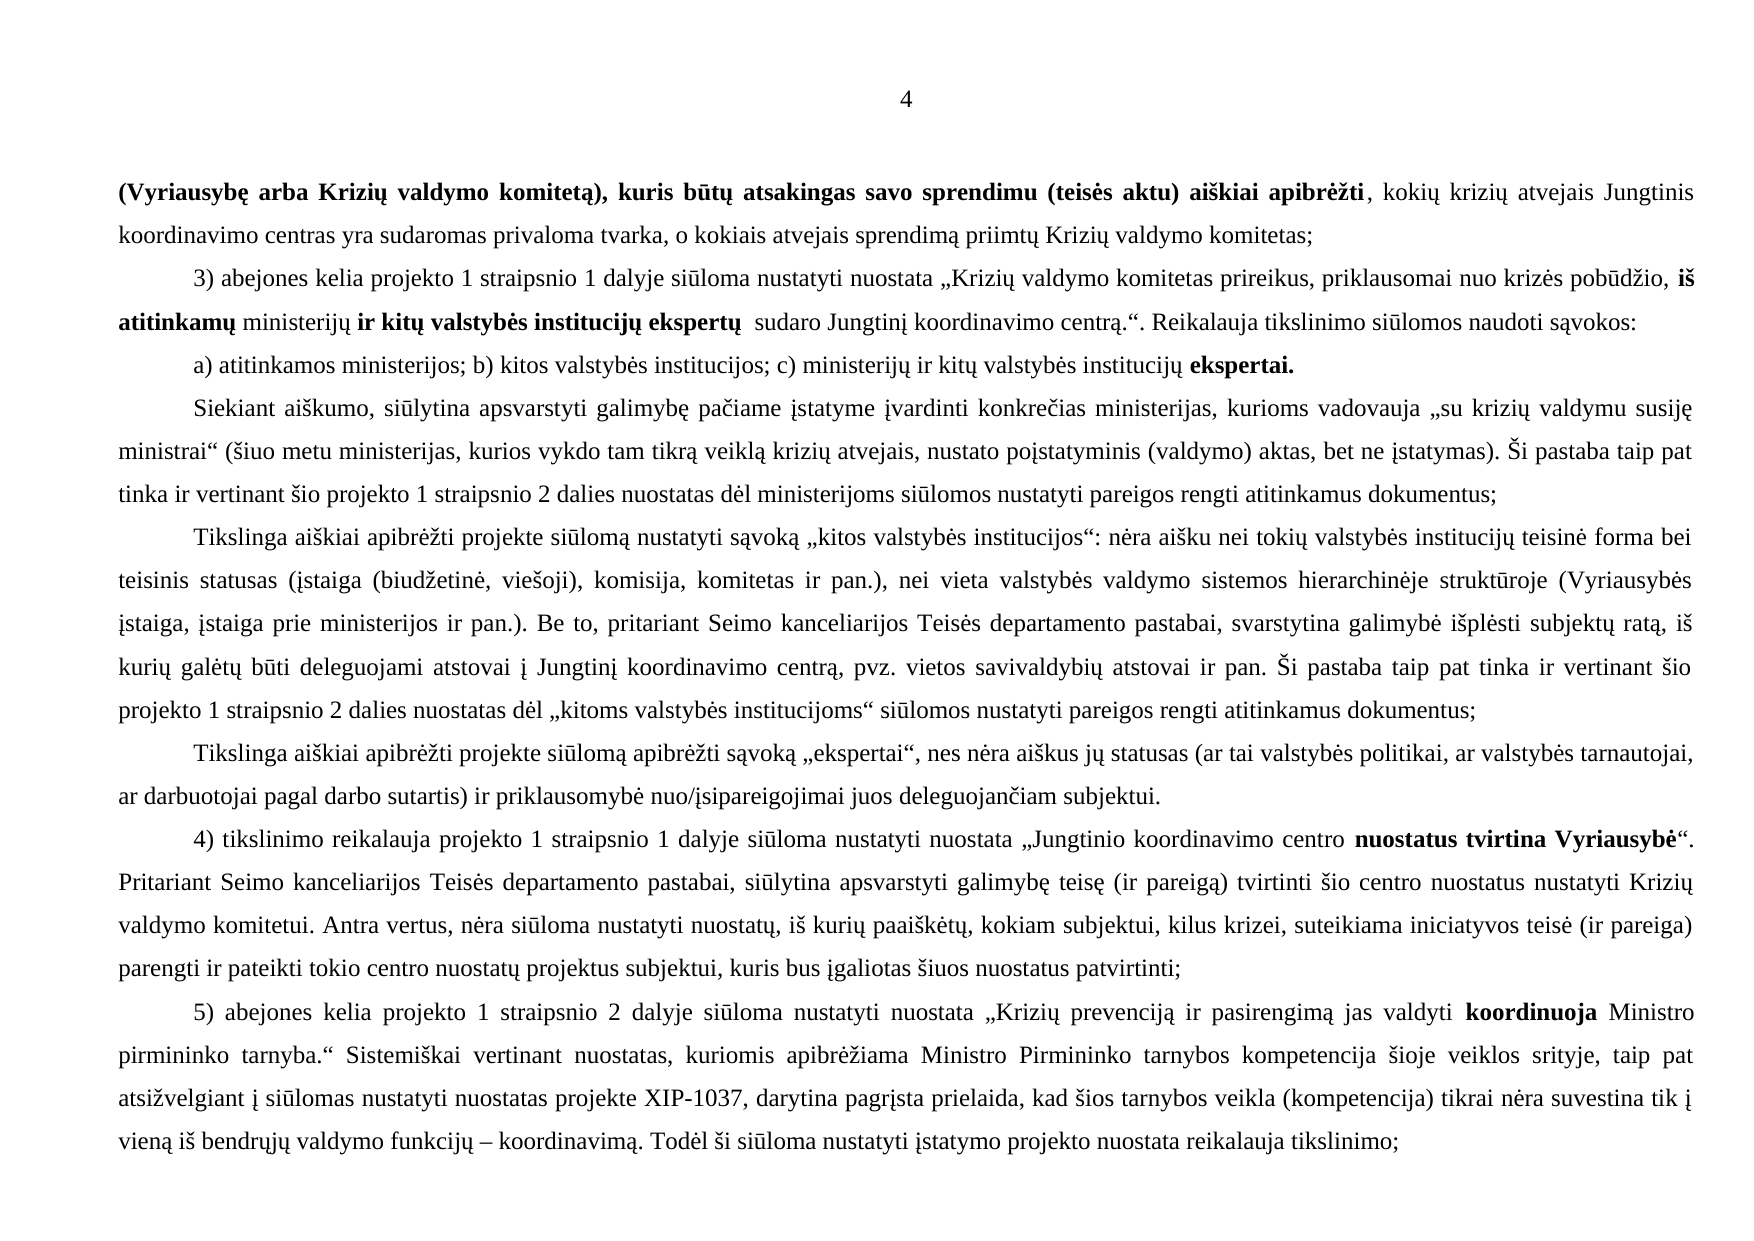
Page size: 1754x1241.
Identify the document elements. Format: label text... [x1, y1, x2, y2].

text Siekiant aiškumo, siūlytina apsvarstyti galimybę pačiame įstatyme įvardinti konkrečias ministerijas, kurioms vadovauja „su krizių valdymu susiję ministrai“ (šiuo metu ministerijas, kurios vykdo tam tikrą veiklą krizių atvejais, nustato poįstatyminis (valdymo) aktas, bet ne įstatymas). Ši pastaba taip pat tinka ir vertinant šio projekto 1 straipsnio 2 dalies nuostatas dėl ministerijoms siūlomos nustatyti pareigos rengti atitinkamus dokumentus; [118, 393, 1694, 508]
text (Vyriausybę arba Krizių valdymo komitetą), kuris būtų atsakingas savo sprendimu (teisės aktu) aiškiai apibrėžti, kokių krizių atvejais Jungtinis koordinavimo centras yra sudaromas privaloma tvarka, o kokiais atvejais sprendimą priimtų Krizių valdymo komitetas; [118, 177, 1694, 249]
text Tikslinga aiškiai apibrėžti projekte siūlomą nustatyti sąvoką „kitos valstybės institucijos“: nėra aišku nei tokių valstybės institucijų teisinė forma bei teisinis statusas (įstaiga (biudžetinė, viešoji), komisija, komitetas ir pan.), nei vieta valstybės valdymo sistemos hierarchinėje struktūroje (Vyriausybės įstaiga, įstaiga prie ministerijos ir pan.). Be to, pritariant Seimo kanceliarijos Teisės departamento pastabai, svarstytina galimybė išplėsti subjektų ratą, iš kurių galėtų būti deleguojami atstovai į Jungtinį koordinavimo centrą, pvz. vietos savivaldybių atstovai ir pan. Ši pastaba taip pat tinka ir vertinant šio projekto 1 straipsnio 2 dalies nuostatas dėl „kitoms valstybės institucijoms“ siūlomos nustatyti pareigos rengti atitinkamus dokumentus; [118, 522, 1694, 723]
text 3) abejones kelia projekto 1 straipsnio 1 dalyje siūloma nustatyti nuostata „Krizių valdymo komitetas prireikus, priklausomai nuo krizės pobūdžio, iš atitinkamų ministerijų ir kitų valstybės institucijų ekspertų sudaro Jungtinį koordinavimo centrą.“. Reikalauja tikslinimo siūlomos naudoti sąvokos: [118, 263, 1694, 335]
text 4) tikslinimo reikalauja projekto 1 straipsnio 1 dalyje siūloma nustatyti nuostata „Jungtinio koordinavimo centro nuostatus tvirtina Vyriausybė“. Pritariant Seimo kanceliarijos Teisės departamento pastabai, siūlytina apsvarstyti galimybę teisę (ir pareigą) tvirtinti šio centro nuostatus nustatyti Krizių valdymo komitetui. Antra vertus, nėra siūloma nustatyti nuostatų, iš kurių paaiškėtų, kokiam subjektui, kilus krizei, suteikiama iniciatyvos teisė (ir pareiga) parengti ir pateikti tokio centro nuostatų projektus subjektui, kuris bus įgaliotas šiuos nuostatus patvirtinti; [118, 824, 1694, 982]
text 5) abejones kelia projekto 1 straipsnio 2 dalyje siūloma nustatyti nuostata „Krizių prevenciją ir pasirengimą jas valdyti koordinuoja Ministro pirmininko tarnyba.“ Sistemiškai vertinant nuostatas, kuriomis apibrėžiama Ministro Pirmininko tarnybos kompetencija šioje veiklos srityje, taip pat atsižvelgiant į siūlomas nustatyti nuostatas projekte XIP-1037, darytina pagrįsta prielaida, kad šios tarnybos veikla (kompetencija) tikrai nėra suvestina tik į vieną iš bendrųjų valdymo funkcijų – koordinavimą. Todėl ši siūloma nustatyti įstatymo projekto nuostata reikalauja tikslinimo; [118, 997, 1694, 1155]
text a) atitinkamos ministerijos; b) kitos valstybės institucijos; c) ministerijų ir kitų valstybės institucijų ekspertai. [118, 350, 1694, 378]
text Tikslinga aiškiai apibrėžti projekte siūlomą apibrėžti sąvoką „ekspertai“, nes nėra aiškus jų statusas (ar tai valstybės politikai, ar valstybės tarnautojai, ar darbuotojai pagal darbo sutartis) ir priklausomybė nuo/įsipareigojimai juos deleguojančiam subjektui. [118, 738, 1694, 810]
